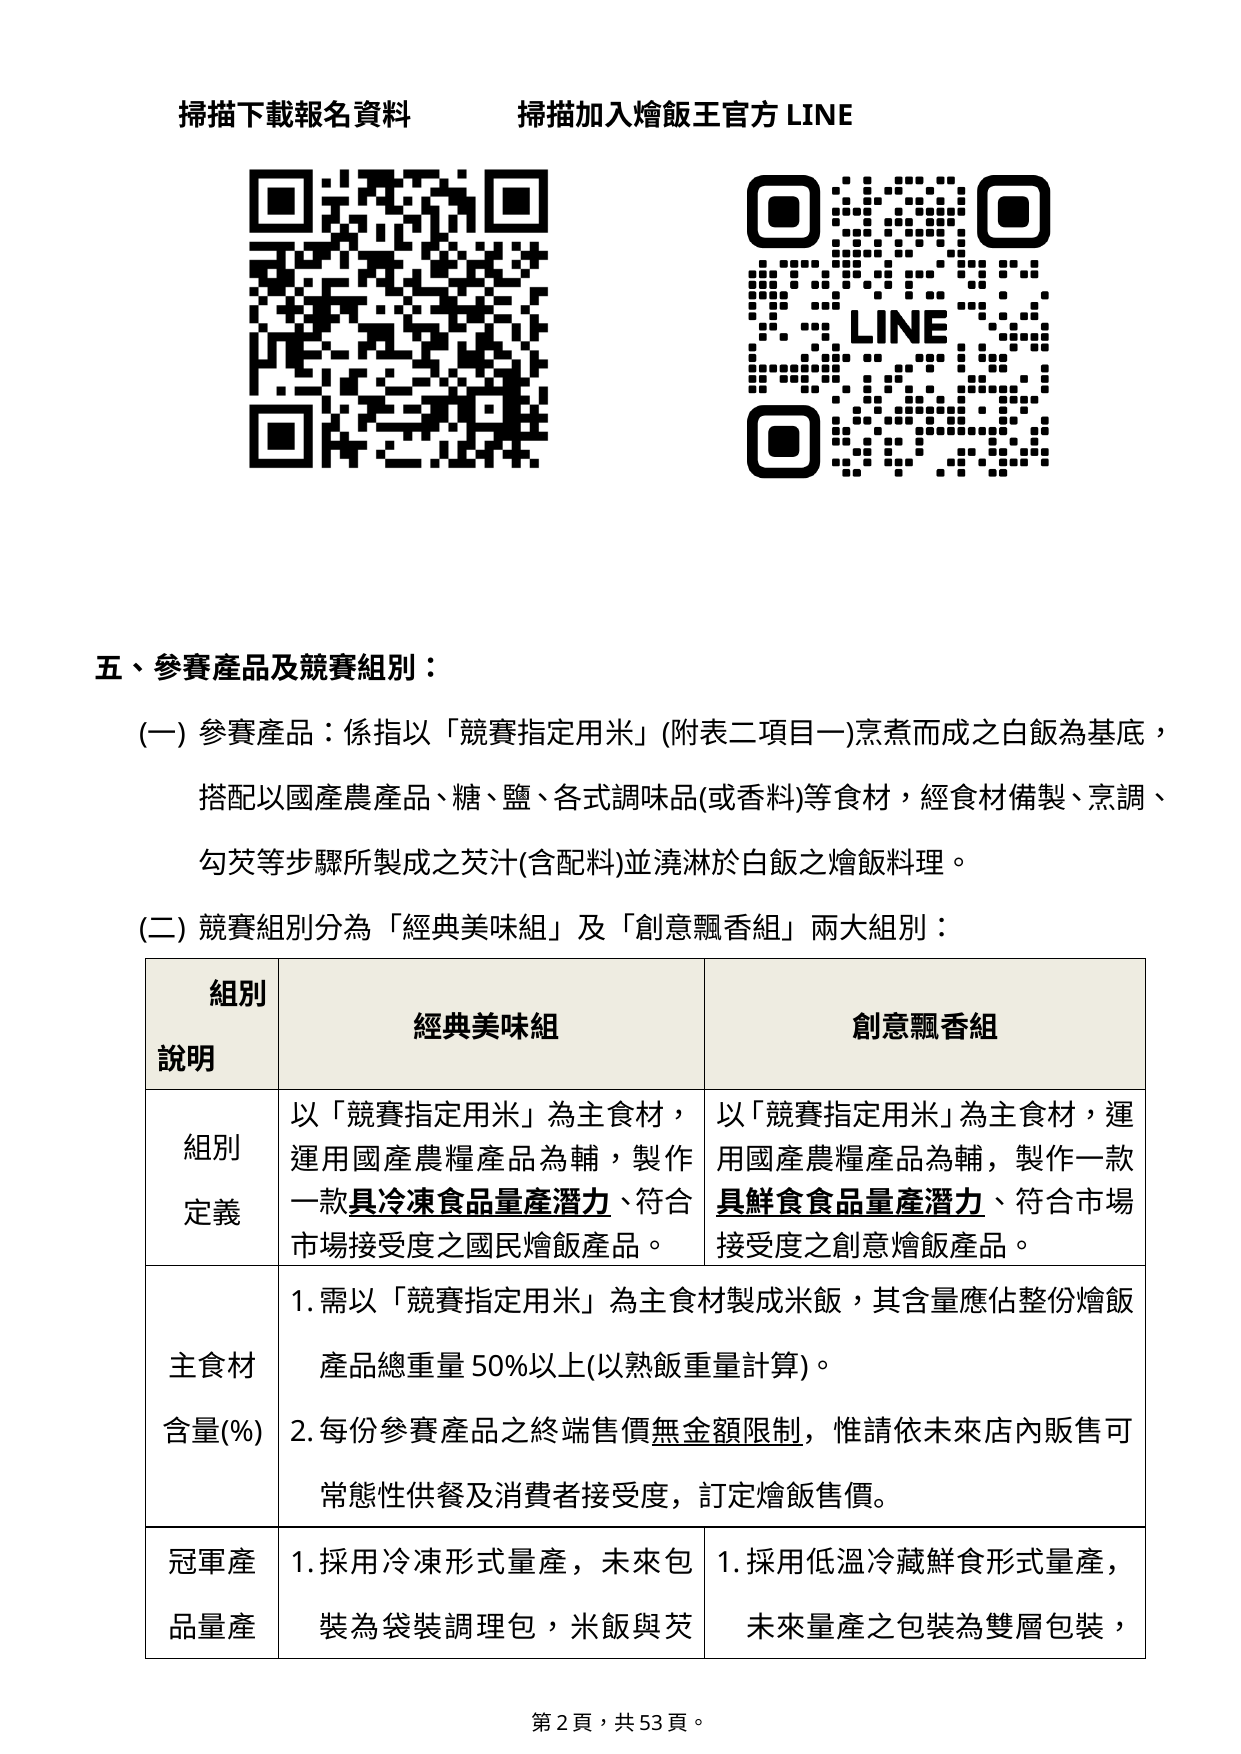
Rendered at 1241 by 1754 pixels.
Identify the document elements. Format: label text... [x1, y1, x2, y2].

table_cell 需以「競賽指定用米」為主食材製成米飯，其含量應佔整份燴飯產品總重量50%以上(以熟飯重量計算)。 每份參賽產品之終端售價無金額限制，惟請依未來店內販售可常態性供餐及消費者接受度，訂定燴飯售價。 [279, 1266, 1145, 1526]
list 競賽組別分為「經典美味組」及「創意飄香組」兩大組別： [139, 893, 1146, 958]
table_cell 採用冷凍形式量產，未來包裝為袋裝調理包，米飯與芡汁及配料分袋包裝。 建議參賽業者於報名參賽前，預先試作，評估選用食材冷凍再復熱後，對外觀與口感之影響，以符量產需求。 建議勿使用冷凍後復熱會使產品外觀及口感產生巨大變化之原料，以免影響評分。 [279, 1528, 704, 1657]
table_cell 組別 定義 [146, 1090, 278, 1265]
table_cell 主食材含量(%) [146, 1266, 278, 1526]
picture [730, 158, 1067, 495]
picture [238, 158, 561, 481]
text 掃描下載報名資料 掃描加入燴飯王官方LINE [94, 81, 1146, 146]
table_cell 採用低溫冷藏鮮食形式量產，未來量產之包裝為雙層包裝， [705, 1528, 1145, 1657]
list 參賽產品及競賽組別： [94, 633, 1146, 698]
table_cell 以「競賽指定用米」為主食材，運用國產農糧產品為輔，製作一款具冷凍食品量產潛力、符合市場接受度之國民燴飯產品。 [279, 1090, 704, 1265]
list 參賽產品：係指以「競賽指定用米」(附表二項目一)烹煮而成之白飯為基底，搭配以國產農產品、糖、鹽、各式調味品(或香料)等食材，經食材備製、烹調、勾芡等步驟所製成之芡汁(含配料)並澆淋於白飯之燴飯料理。 [139, 698, 1146, 893]
table_header 組別 說明 [146, 959, 278, 1089]
table_header 創意飄香組 [705, 959, 1145, 1089]
table_header 經典美味組 [279, 959, 704, 1089]
table_cell 冠軍產品量產 [146, 1528, 278, 1657]
table_cell 以「競賽指定用米」為主食材，運用國產農糧產品為輔，製作一款具鮮食食品量產潛力、符合市場接受度之創意燴飯產品。 [705, 1090, 1145, 1265]
